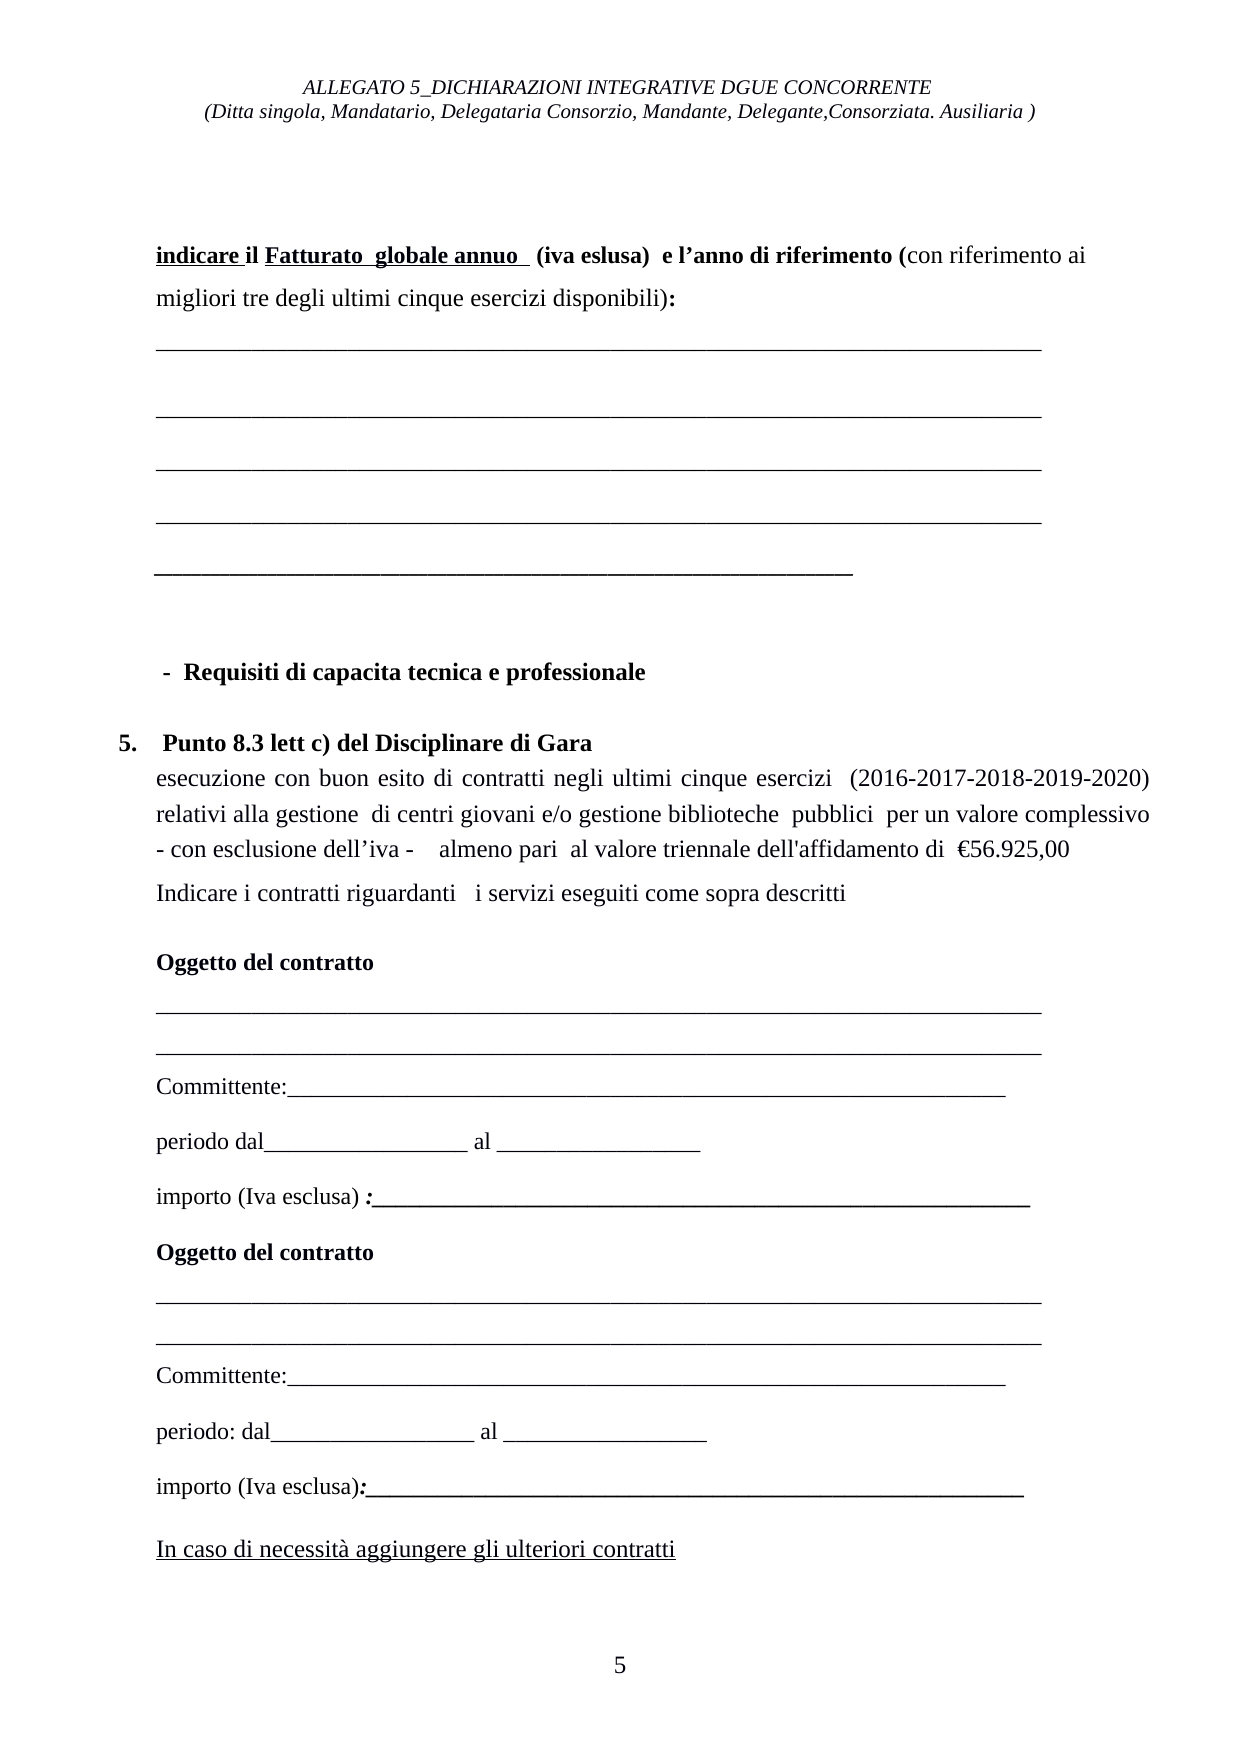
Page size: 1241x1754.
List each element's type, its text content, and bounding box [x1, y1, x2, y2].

list __________________________________________________________________________ [118, 385, 1151, 420]
list __________________________________________________________________________ [118, 491, 1151, 527]
list importo (Iva esclusa) :_______________________________________________________ [118, 1182, 1151, 1210]
list periodo: dal_________________ al _________________ [118, 1417, 1151, 1444]
list Oggetto del contratto [118, 948, 1151, 975]
text - Requisiti di capacita tecnica e professionale [162, 651, 1151, 686]
list Committente:____________________________________________________________ [118, 1072, 1151, 1099]
list Oggetto del contratto [118, 1237, 1151, 1265]
list __________________________________________________________________________ [118, 438, 1151, 473]
list Indicare i contratti riguardanti i servizi eseguiti come sopra descritti [118, 878, 1151, 906]
list indicare il Fatturato globale annuo (iva eslusa) e l’anno di riferimento (con riferimento ai migliori tre degli ultimi cinque esercizi disponibili): [118, 240, 1151, 312]
list __________________________________________________________________________ [118, 1320, 1151, 1348]
list esecuzione con buon esito di contratti negli ultimi cinque esercizi (2016-2017-2018-2019-2020) relativi alla gestione di centri giovani e/o gestione biblioteche pubblici per un valore complessivo - con esclusione dell’iva - almeno pari al valore triennale dell'affidamento di €56.925,00 [118, 757, 1151, 863]
list __________________________________________________________________________ [118, 326, 1151, 353]
list __________________________________________________________________________ [118, 1031, 1151, 1058]
list __________________________________________________________________________ [118, 544, 1151, 580]
list periodo dal_________________ al _________________ [118, 1127, 1151, 1155]
list importo (Iva esclusa):_______________________________________________________ [118, 1472, 1151, 1499]
list In caso di necessità aggiungere gli ulteriori contratti [118, 1527, 1151, 1563]
list Punto 8.3 lett c) del Disciplinare di Gara [118, 721, 1151, 757]
list __________________________________________________________________________ [118, 989, 1151, 1017]
list Committente:____________________________________________________________ [118, 1362, 1151, 1389]
list __________________________________________________________________________ [118, 1279, 1151, 1306]
